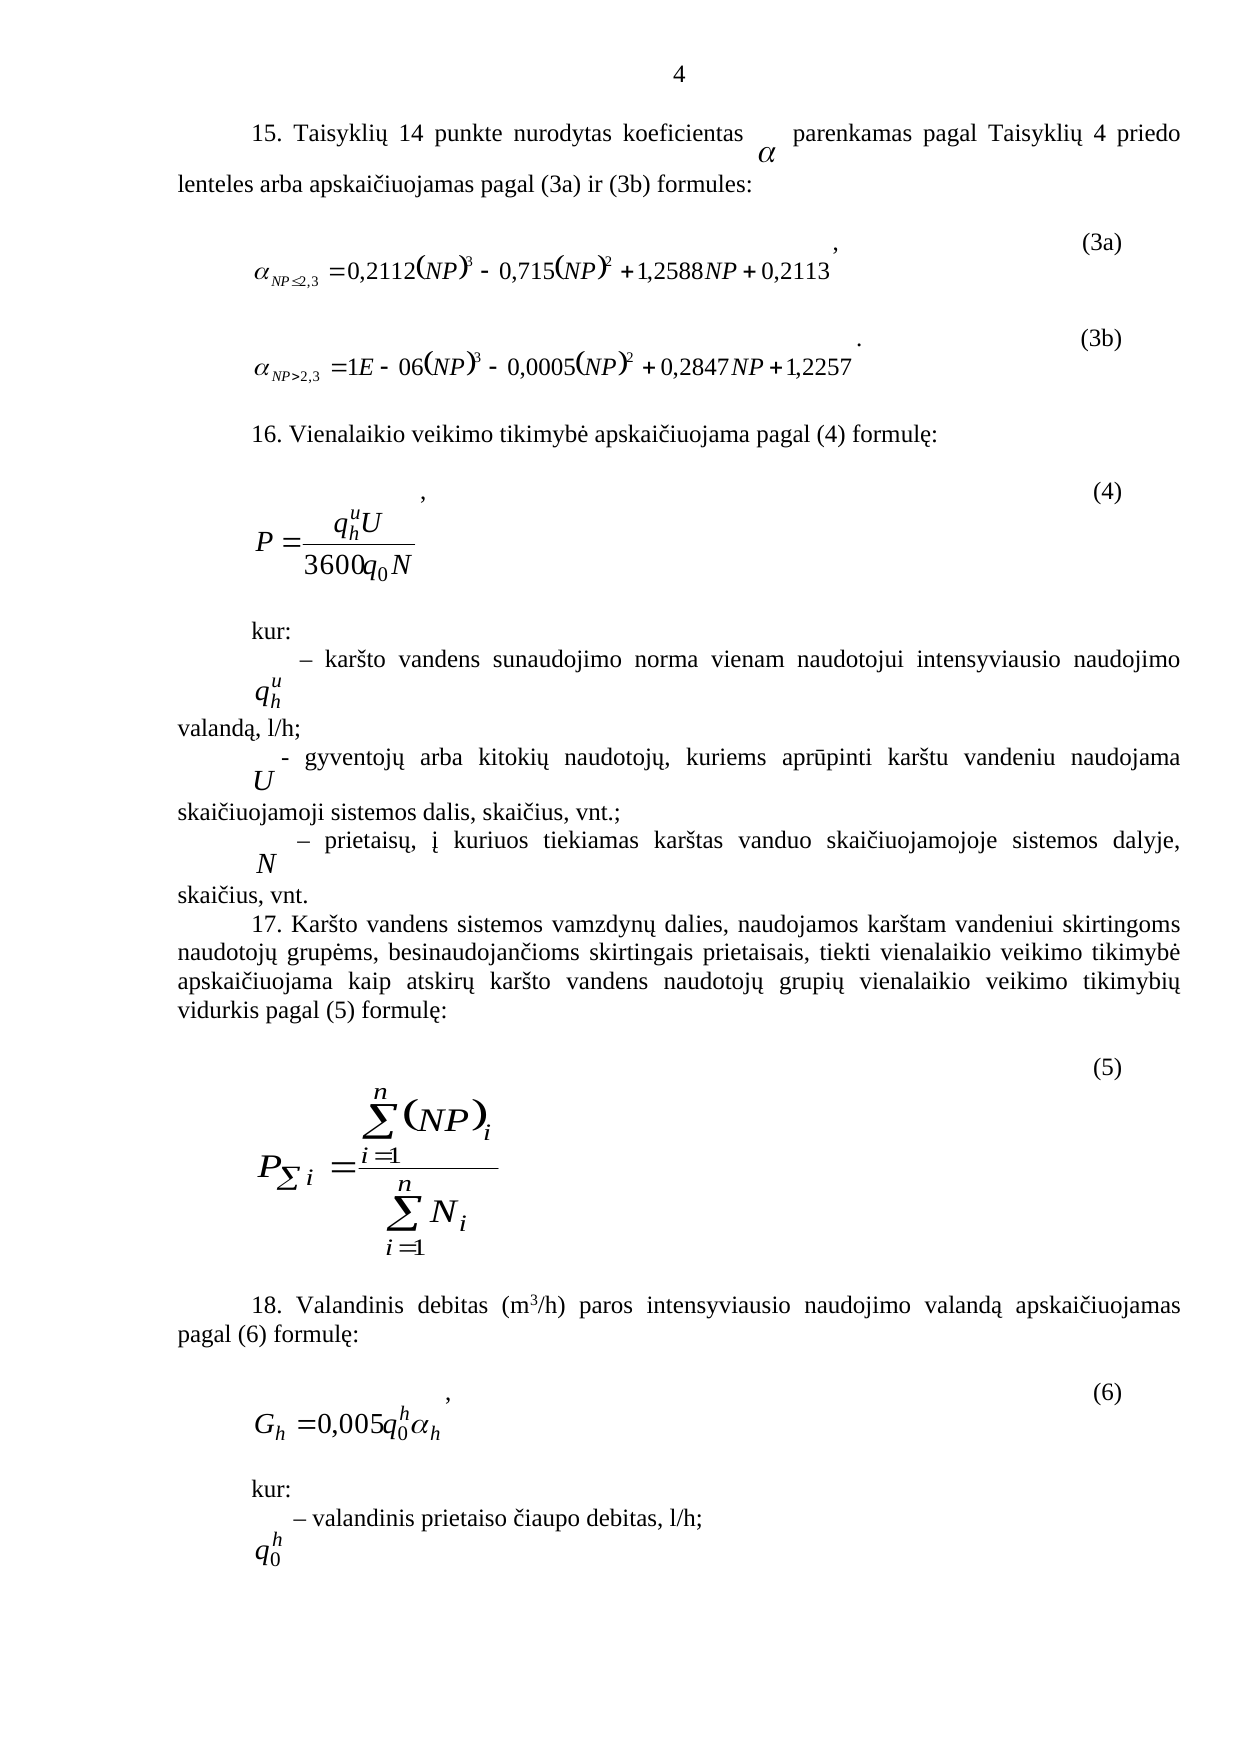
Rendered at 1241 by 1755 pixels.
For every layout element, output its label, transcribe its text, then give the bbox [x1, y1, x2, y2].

text , (4) [177, 476, 1181, 587]
text - gyventojų arba kitokių naudotojų, kuriems aprūpinti karštu vandeniu naudojama skaičiuojamoji sistemos dalis, skaičius, vnt.; [177, 742, 1181, 825]
text , (3a) [177, 227, 1181, 294]
text , (6) [177, 1377, 1181, 1445]
text – karšto vandens sunaudojimo norma vienam naudotojui intensyviausio naudojimo valandą, l/h; [177, 644, 1181, 742]
text 16. Vienalaikio veikimo tikimybė apskaičiuojama pagal (4) formulę: [177, 419, 1181, 447]
text – prietaisų, į kuriuos tiekiamas karštas vanduo skaičiuojamojoje sistemos dalyje, skaičius, vnt. [177, 825, 1181, 909]
text (5) [177, 1052, 1181, 1262]
text 17. Karšto vandens sistemos vamzdynų dalies, naudojamos karštam vandeniui skirtingoms naudotojų grupėms, besinaudojančioms skirtingais prietaisais, tiekti vienalaikio veikimo tikimybė apskaičiuojama kaip atskirų karšto vandens naudotojų grupių vienalaikio veikimo tikimybių vidurkis pagal (5) formulę: [177, 909, 1181, 1024]
text 15. Taisyklių 14 punkte nurodytas koeficientas parenkamas pagal Taisyklių 4 priedo lenteles arba apskaičiuojamas pagal (3a) ir (3b) formules: [177, 118, 1181, 198]
text – valandinis prietaiso čiaupo debitas, l/h; [177, 1503, 1181, 1571]
text . (3b) [177, 323, 1181, 390]
text kur: [177, 1474, 1181, 1503]
text 18. Valandinis debitas (m3/h) paros intensyviausio naudojimo valandą apskaičiuojamas pagal (6) formulę: [177, 1290, 1181, 1348]
text kur: [177, 616, 1181, 644]
